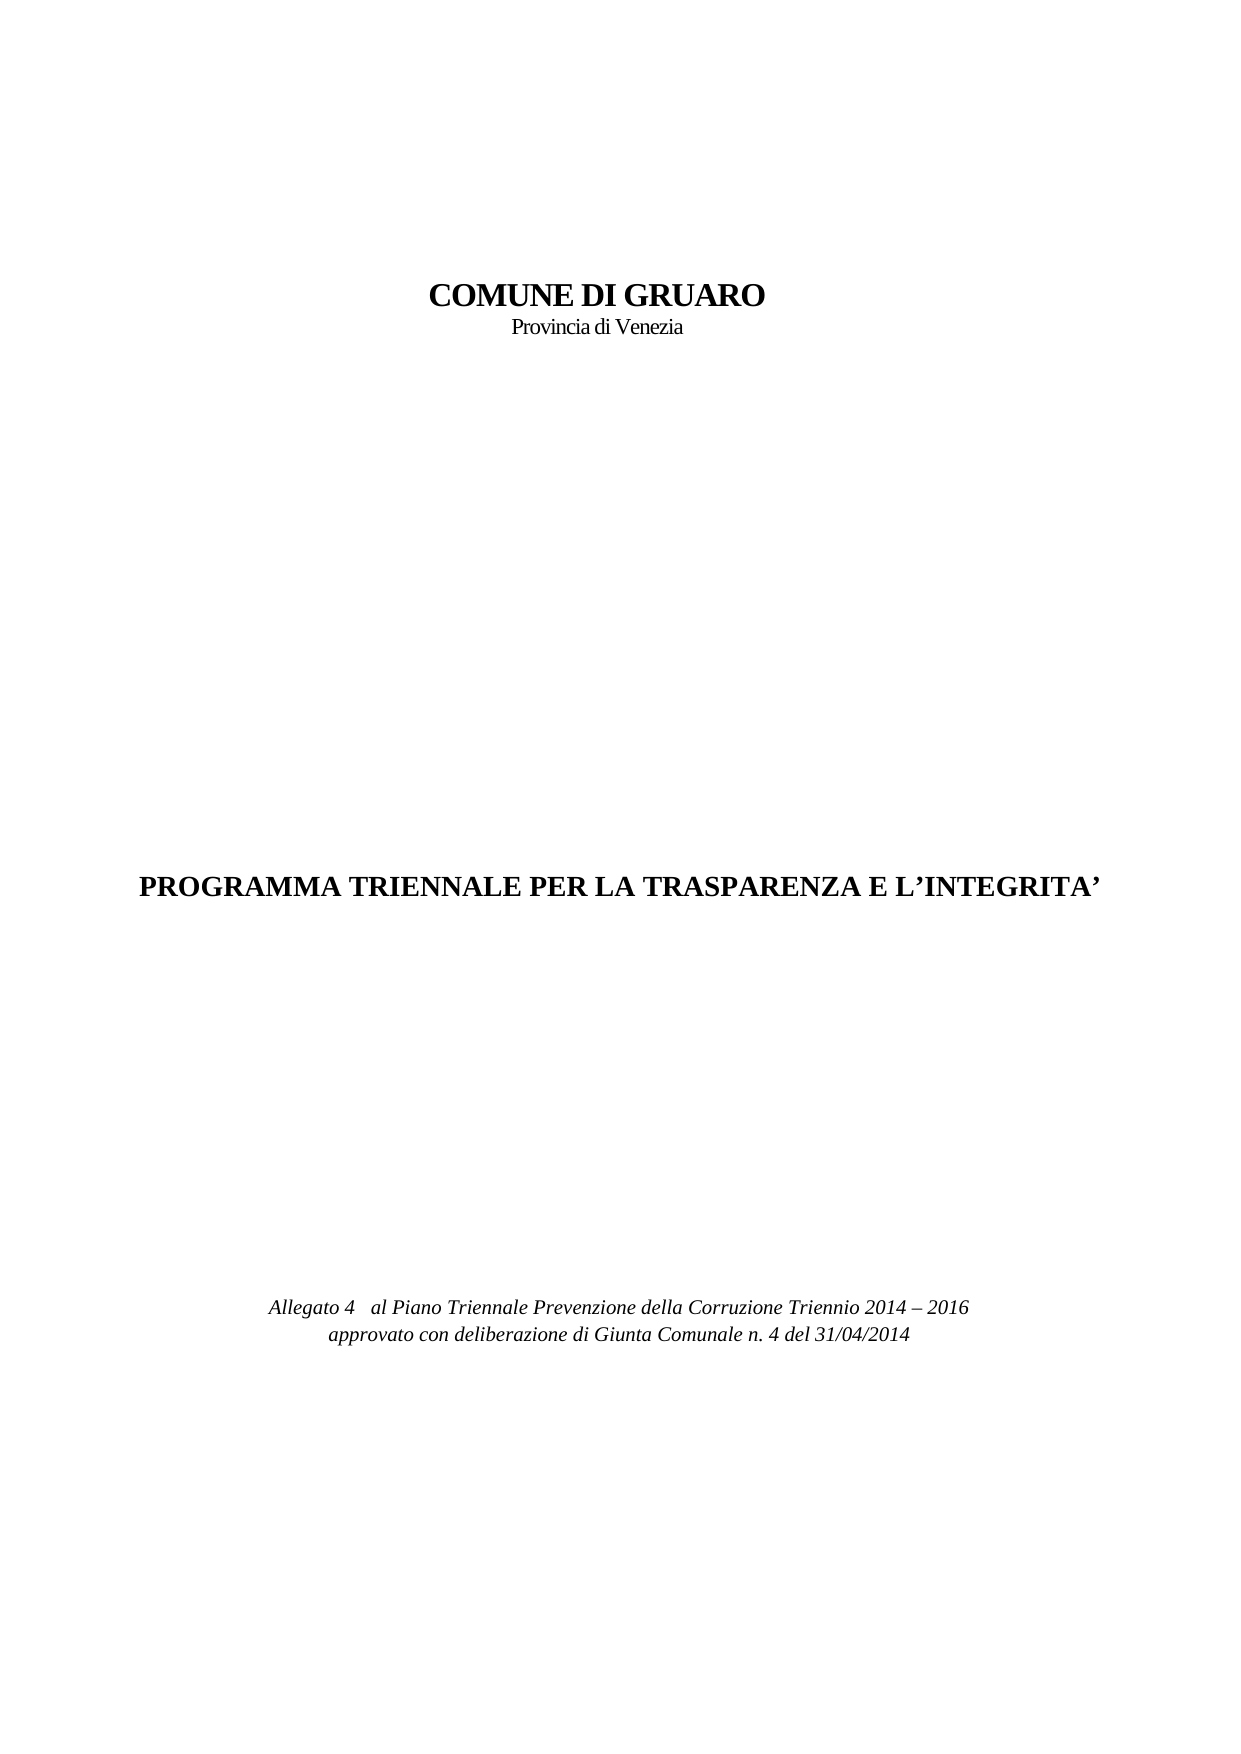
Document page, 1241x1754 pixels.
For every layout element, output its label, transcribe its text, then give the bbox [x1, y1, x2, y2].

text approvato con deliberazione di Giunta Comunale n. 4 del 31/04/2014 [118, 1322, 1122, 1346]
text Allegato 4 al Piano Triennale Prevenzione della Corruzione Triennio 2014 – 2016 [118, 1294, 1122, 1319]
text PROGRAMMA TRIENNALE PER LA TRASPARENZA E L’INTEGRITA’ [118, 869, 1122, 903]
